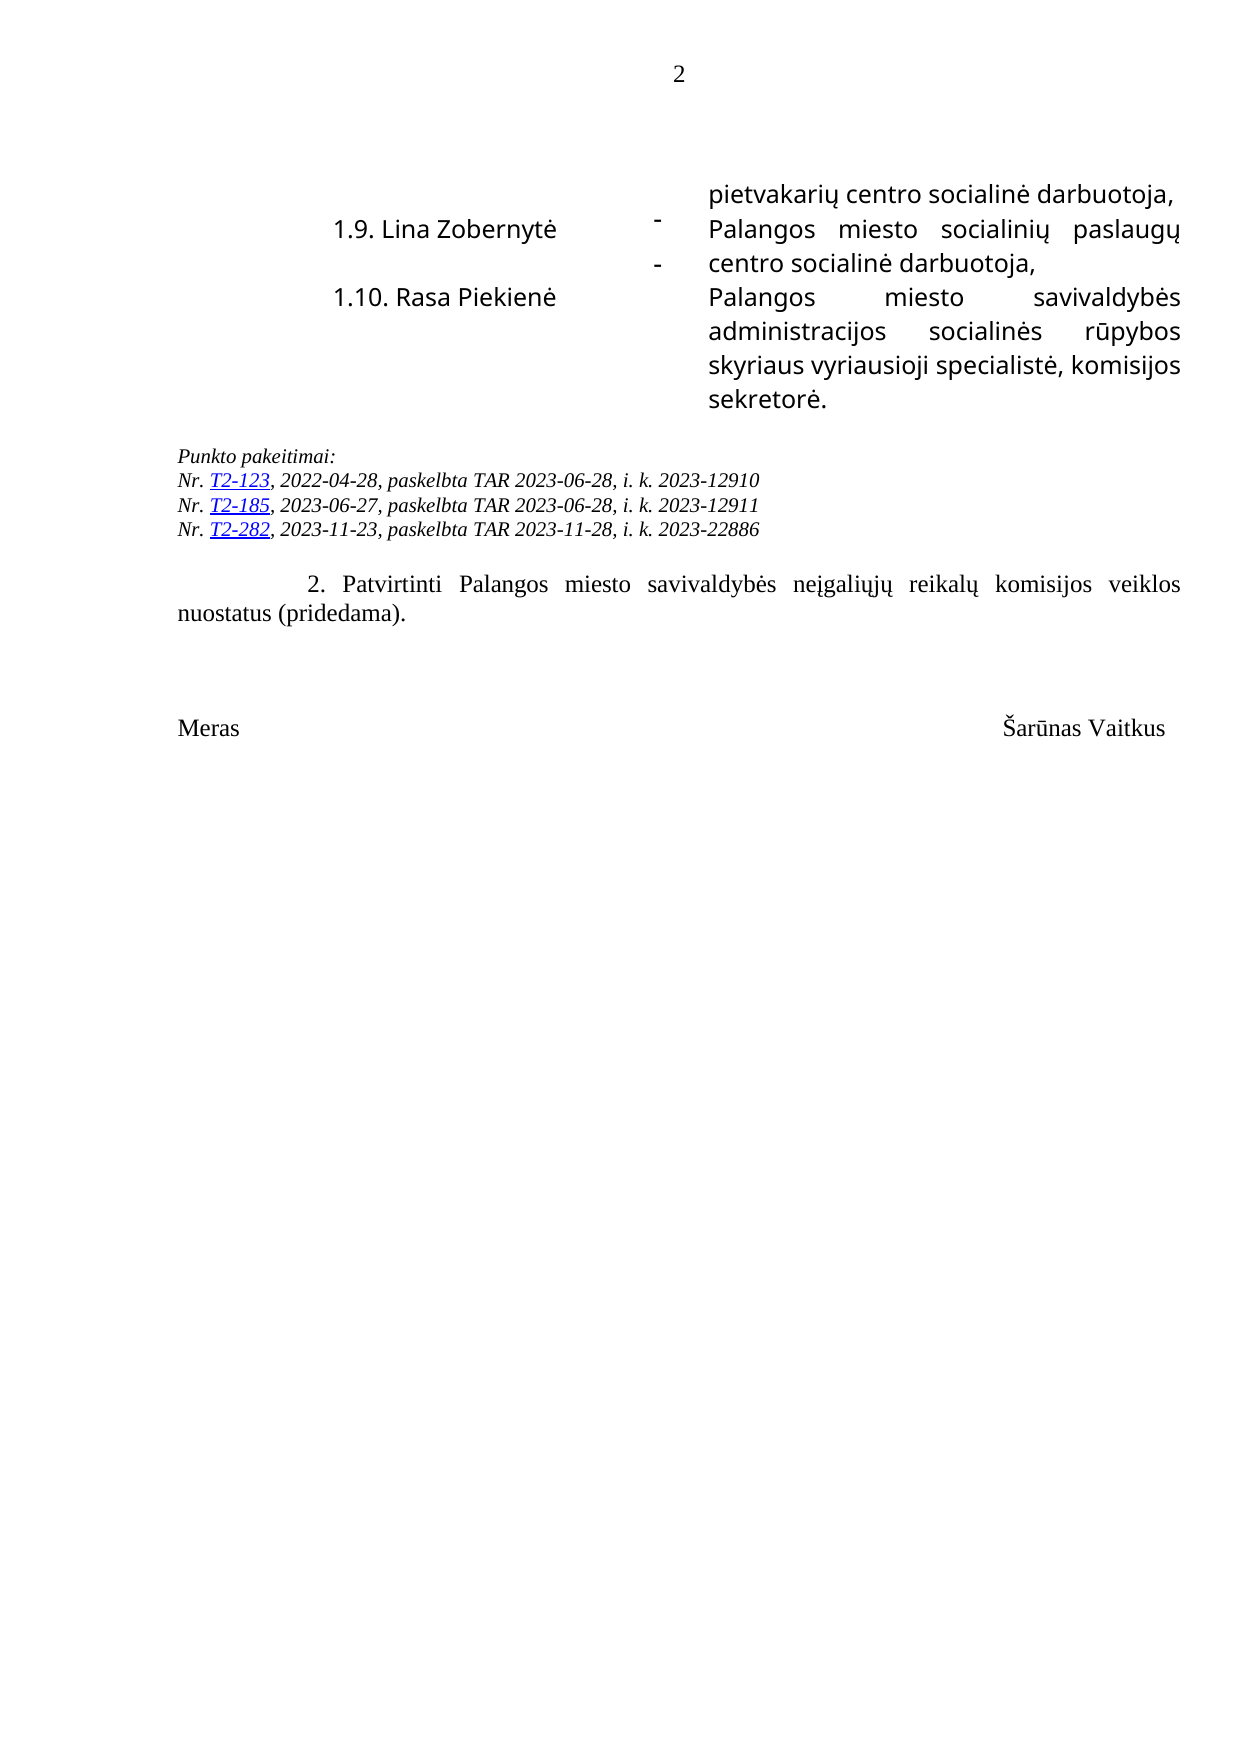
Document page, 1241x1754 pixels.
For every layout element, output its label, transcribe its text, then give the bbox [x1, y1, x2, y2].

table_cell [321, 177, 638, 211]
table_cell 1.9. Lina Zobernytė 1.10. Rasa Piekienė [321, 211, 638, 416]
table_cell Palangos miesto socialinių paslaugų centro socialinė darbuotoja, Palangos miesto savivaldybės administracijos socialinės rūpybos skyriaus vyriausioji specialistė, komisijos sekretorė. [693, 211, 1192, 416]
text Punkto pakeitimai: [177, 444, 1181, 468]
table_cell [638, 177, 693, 211]
text Nr. T2-282, 2023-11-23, paskelbta TAR 2023-11-28, i. k. 2023-22886 [177, 517, 1181, 541]
text Nr. T2-123, 2022-04-28, paskelbta TAR 2023-06-28, i. k. 2023-12910 [177, 468, 1181, 492]
text Nr. T2-185, 2023-06-27, paskelbta TAR 2023-06-28, i. k. 2023-12911 [177, 492, 1181, 517]
text Meras Šarūnas Vaitkus [177, 713, 1181, 742]
table_cell pietvakarių centro socialinė darbuotoja, [693, 177, 1192, 211]
text 2. Patvirtinti Palangos miesto savivaldybės neįgaliųjų reikalų komisijos veiklos nuostatus (pridedama). [177, 569, 1181, 627]
table_cell   [638, 211, 693, 416]
